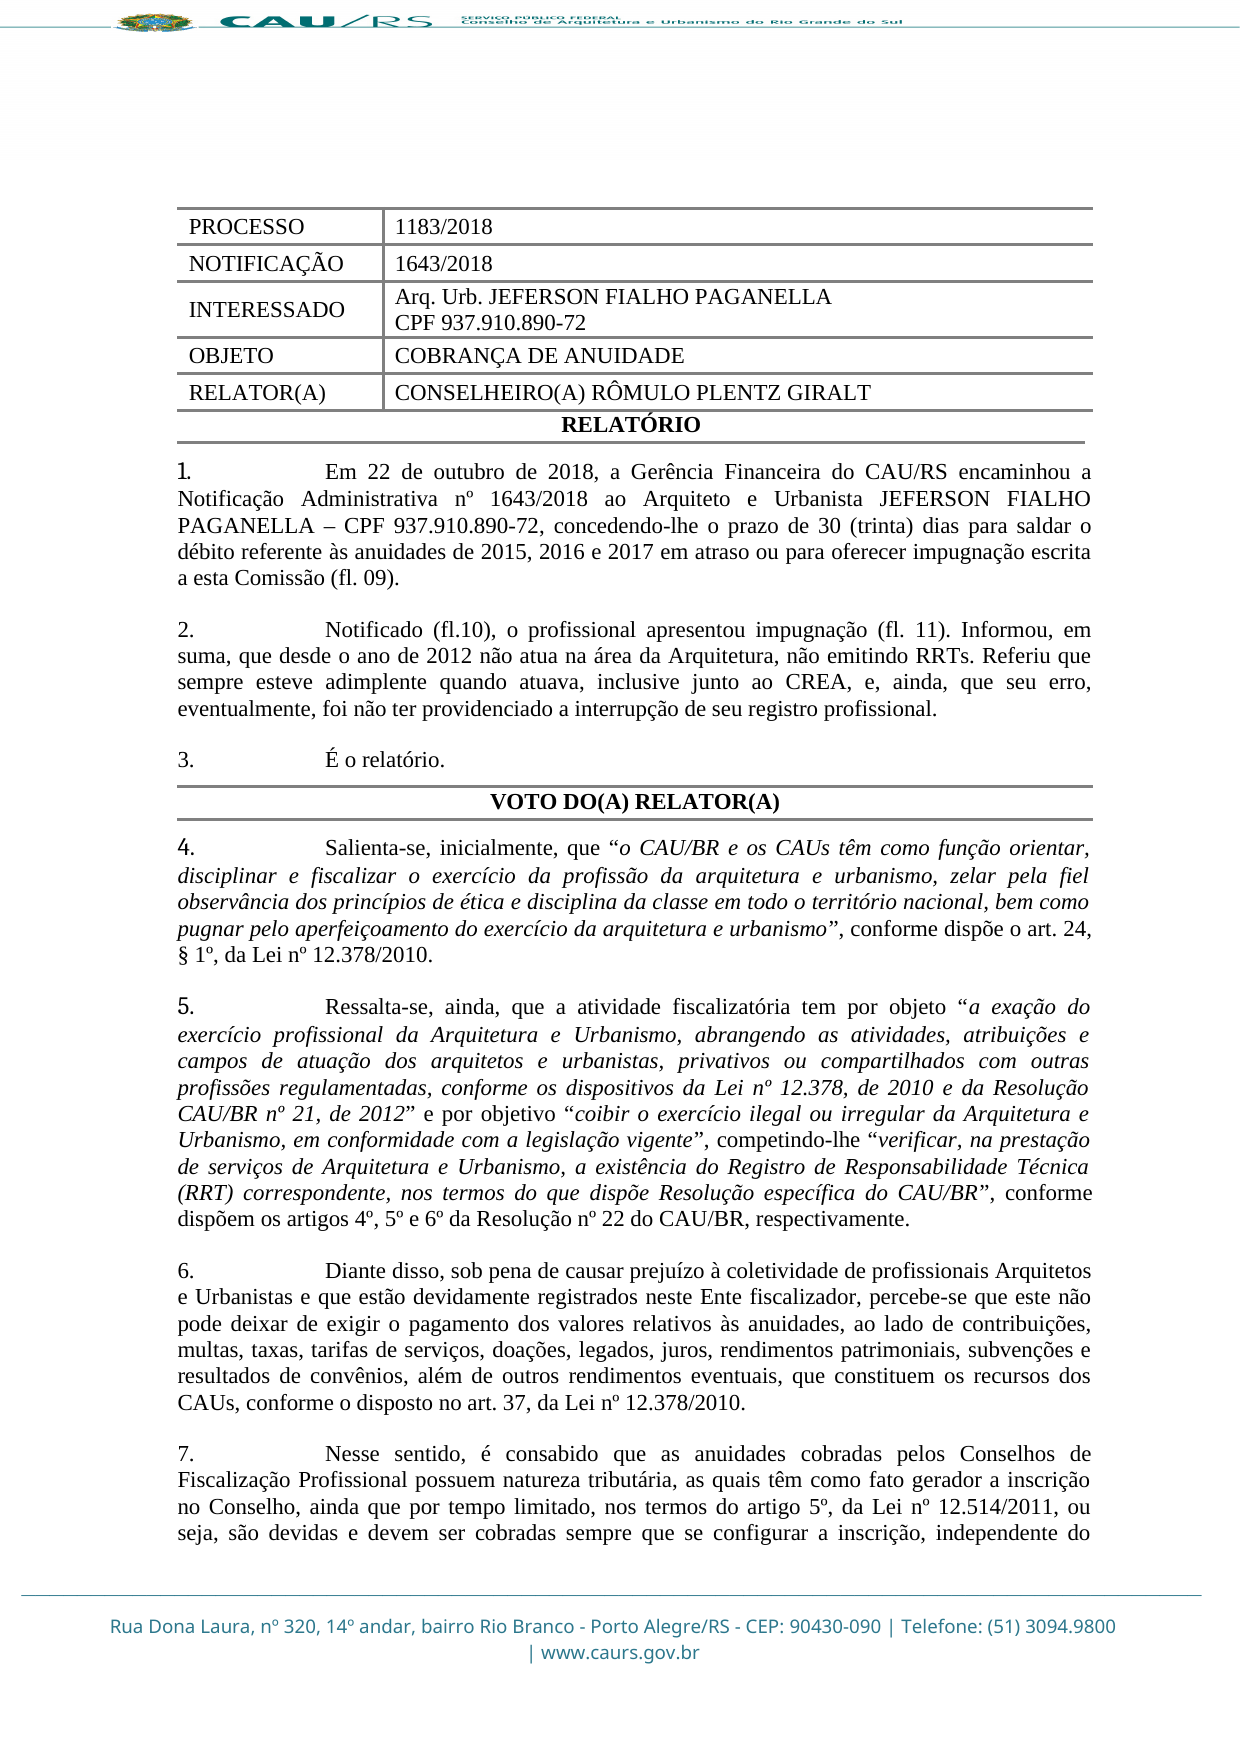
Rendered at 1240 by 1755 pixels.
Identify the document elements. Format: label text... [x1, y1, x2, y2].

list Salienta-se, inicialmente, que “o CAU/BR e os CAUs têm como função orientar, disciplinar e fiscalizar o exercício da profissão da arquitetura e urbanismo, zelar pela fiel observância dos princípios de ética e disciplina da classe em todo o território nacional, bem como pugnar pelo aperfeiçoamento do exercício da arquitetura e urbanismo”, conforme dispõe o art. 24, § 1º, da Lei nº 12.378/2010. [177, 833, 1092, 967]
table_header PROCESSO [177, 210, 382, 243]
table_cell OBJETO [177, 339, 382, 372]
table_cell RELATOR(A) [177, 375, 382, 408]
table_cell INTERESSADO [177, 283, 382, 336]
list Ressalta-se, ainda, que a atividade fiscalizatória tem por objeto “a exação do exercício profissional da Arquitetura e Urbanismo, abrangendo as atividades, atribuições e campos de atuação dos arquitetos e urbanistas, privativos ou compartilhados com outras profissões regulamentadas, conforme os dispositivos da Lei nº 12.378, de 2010 e da Resolução CAU/BR nº 21, de 2012” e por objetivo “coibir o exercício ilegal ou irregular da Arquitetura e Urbanismo, em conformidade com a legislação vigente”, competindo-lhe “verificar, na prestação de serviços de Arquitetura e Urbanismo, a existência do Registro de Responsabilidade Técnica (RRT) correspondente, nos termos do que dispõe Resolução específica do CAU/BR”, conforme dispõem os artigos 4º, 5º e 6º da Resolução nº 22 do CAU/BR, respectivamente. [177, 992, 1092, 1232]
list Notificado (fl.10), o profissional apresentou impugnação (fl. 11). Informou, em suma, que desde o ano de 2012 não atua na área da Arquitetura, não emitindo RRTs. Referiu que sempre esteve adimplente quando atuava, inclusive junto ao CREA, e, ainda, que seu erro, eventualmente, foi não ter providenciado a interrupção de seu registro profissional. [177, 616, 1092, 721]
list Nesse sentido, é consabido que as anuidades cobradas pelos Conselhos de Fiscalização Profissional possuem natureza tributária, as quais têm como fato gerador a inscrição no Conselho, ainda que por tempo limitado, nos termos do artigo 5º, da Lei nº 12.514/2011, ou seja, são devidas e devem ser cobradas sempre que se configurar a inscrição, independente do [177, 1440, 1092, 1545]
table_cell 1643/2018 [385, 246, 1092, 280]
table_header VOTO DO(A) RELATOR(A) [177, 788, 1092, 817]
table_cell RELATÓRIO [177, 412, 1085, 441]
list Diante disso, sob pena de causar prejuízo à coletividade de profissionais Arquitetos e Urbanistas e que estão devidamente registrados neste Ente fiscalizador, percebe-se que este não pode deixar de exigir o pagamento dos valores relativos às anuidades, ao lado de contribuições, multas, taxas, tarifas de serviços, doações, legados, juros, rendimentos patrimoniais, subvenções e resultados de convênios, além de outros rendimentos eventuais, que constituem os recursos dos CAUs, conforme o disposto no art. 37, da Lei nº 12.378/2010. [177, 1257, 1092, 1415]
table_header 1183/2018 [385, 210, 1092, 243]
table_cell CONSELHEIRO(A) RÔMULO PLENTZ GIRALT [385, 375, 1092, 408]
list É o relatório. [177, 746, 1092, 772]
table_cell [1085, 412, 1092, 441]
table_cell Arq. Urb. JEFERSON FIALHO PAGANELLA CPF 937.910.890-72 [385, 283, 1092, 336]
table_cell NOTIFICAÇÃO [177, 246, 382, 280]
list Em 22 de outubro de 2018, a Gerência Financeira do CAU/RS encaminhou a Notificação Administrativa nº 1643/2018 ao Arquiteto e Urbanista JEFERSON FIALHO PAGANELLA – CPF 937.910.890-72, concedendo-lhe o prazo de 30 (trinta) dias para saldar o débito referente às anuidades de 2015, 2016 e 2017 em atraso ou para oferecer impugnação escrita a esta Comissão (fl. 09). [177, 457, 1092, 591]
table_cell COBRANÇA DE ANUIDADE [385, 339, 1092, 372]
